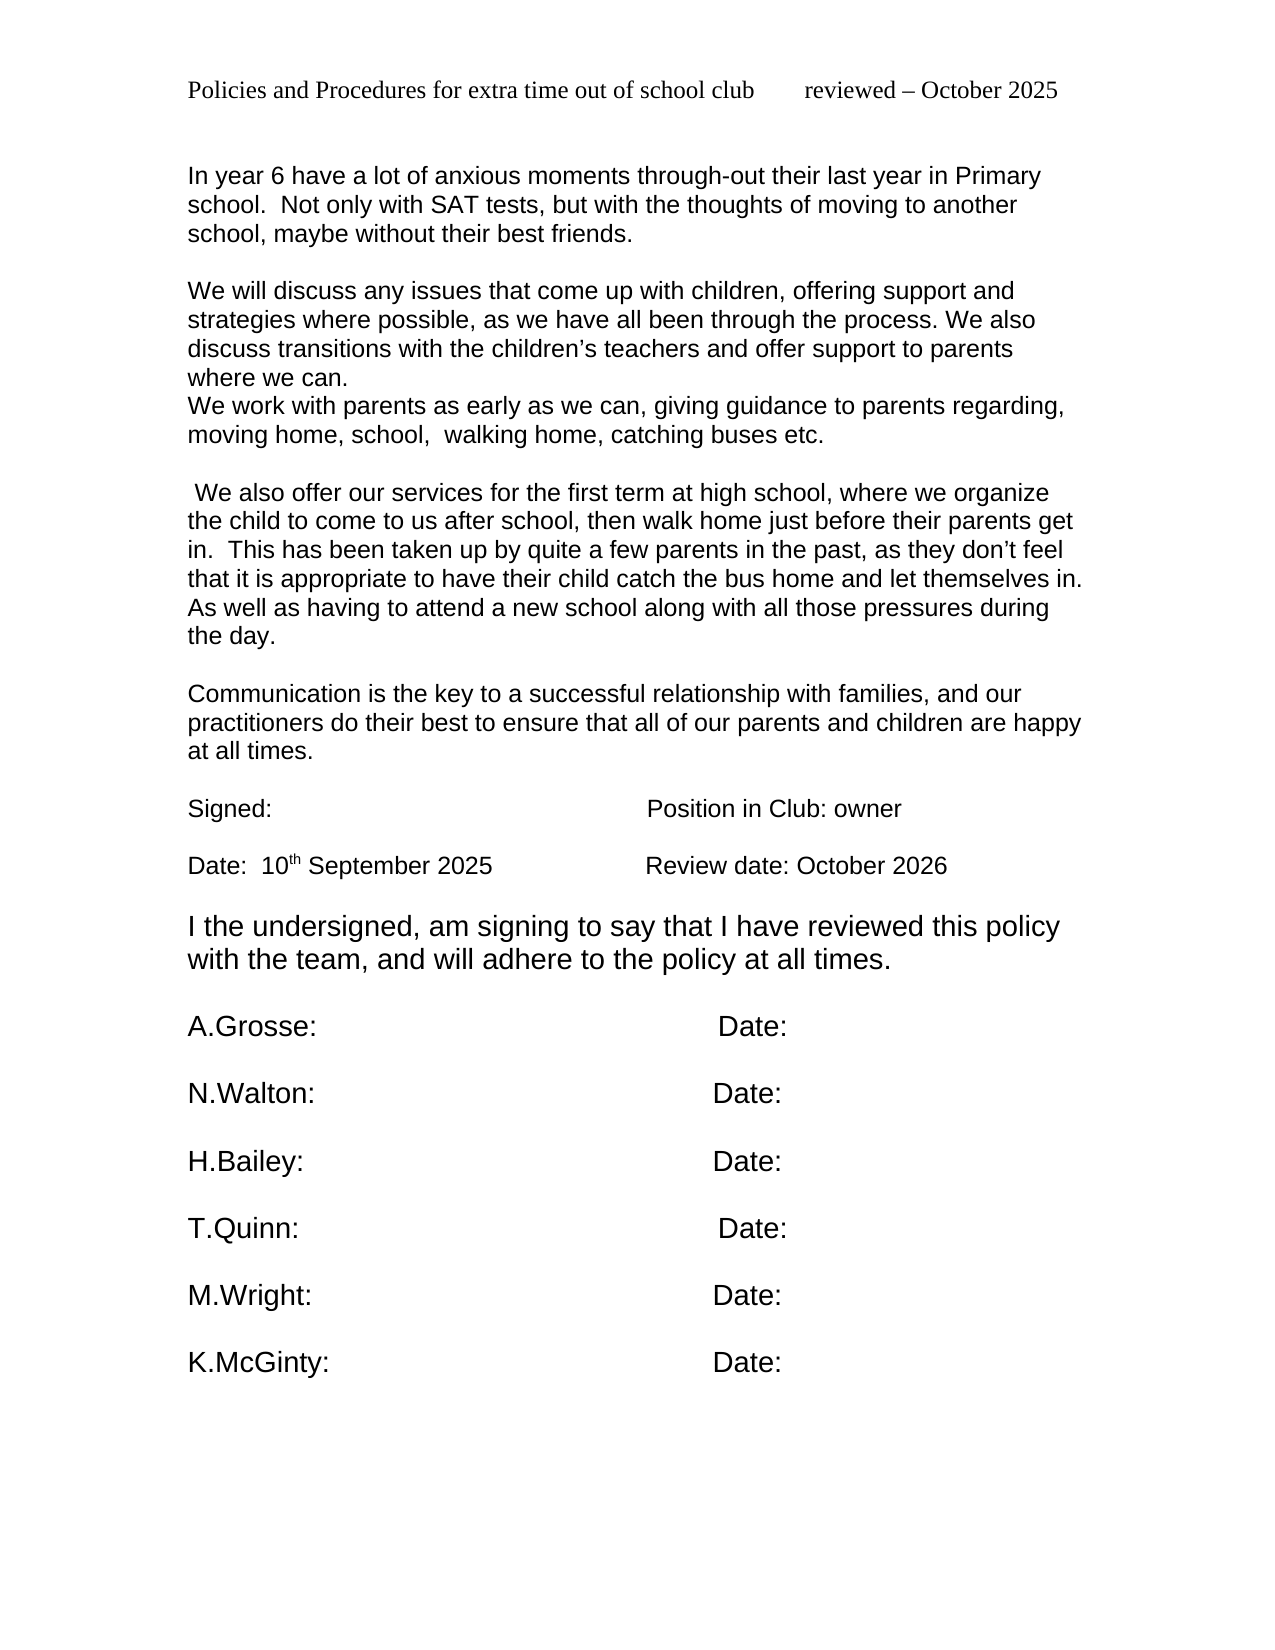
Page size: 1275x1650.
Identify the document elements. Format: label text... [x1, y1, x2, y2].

text We also offer our services for the first term at high school, where we organize the child to come to us after school, then walk home just before their parents get in. This has been taken up by quite a few parents in the past, as they don’t feel that it is appropriate to have their child catch the bus home and let themselves in. As well as having to attend a new school along with all those pressures during the day. [187, 477, 1087, 650]
text A.Grosse: Date: [187, 1009, 1087, 1043]
text In year 6 have a lot of anxious moments through-out their last year in Primary school. Not only with SAT tests, but with the thoughts of moving to another school, maybe without their best friends. [187, 161, 1087, 247]
text We work with parents as early as we can, giving guidance to parents regarding, moving home, school, walking home, catching buses etc. [187, 391, 1087, 449]
text I the undersigned, am signing to say that I have reviewed this policy with the team, and will adhere to the policy at all times. [187, 909, 1087, 976]
text T.Quinn: Date: [187, 1211, 1087, 1244]
text M.Wright: Date: [187, 1278, 1087, 1311]
text We will discuss any issues that come up with children, offering support and strategies where possible, as we have all been through the process. We also discuss transitions with the children’s teachers and offer support to parents where we can. [187, 276, 1087, 391]
text K.McGinty: Date: [187, 1345, 1087, 1378]
text Date: 10th September 2025 Review date: October 2026 [187, 851, 1087, 880]
text Communication is the key to a successful relationship with families, and our practitioners do their best to ensure that all of our parents and children are happy at all times. [187, 679, 1087, 765]
text Signed: Position in Club: owner [187, 794, 1087, 822]
text N.Walton: Date: [187, 1076, 1087, 1110]
text H.Bailey: Date: [187, 1143, 1087, 1177]
